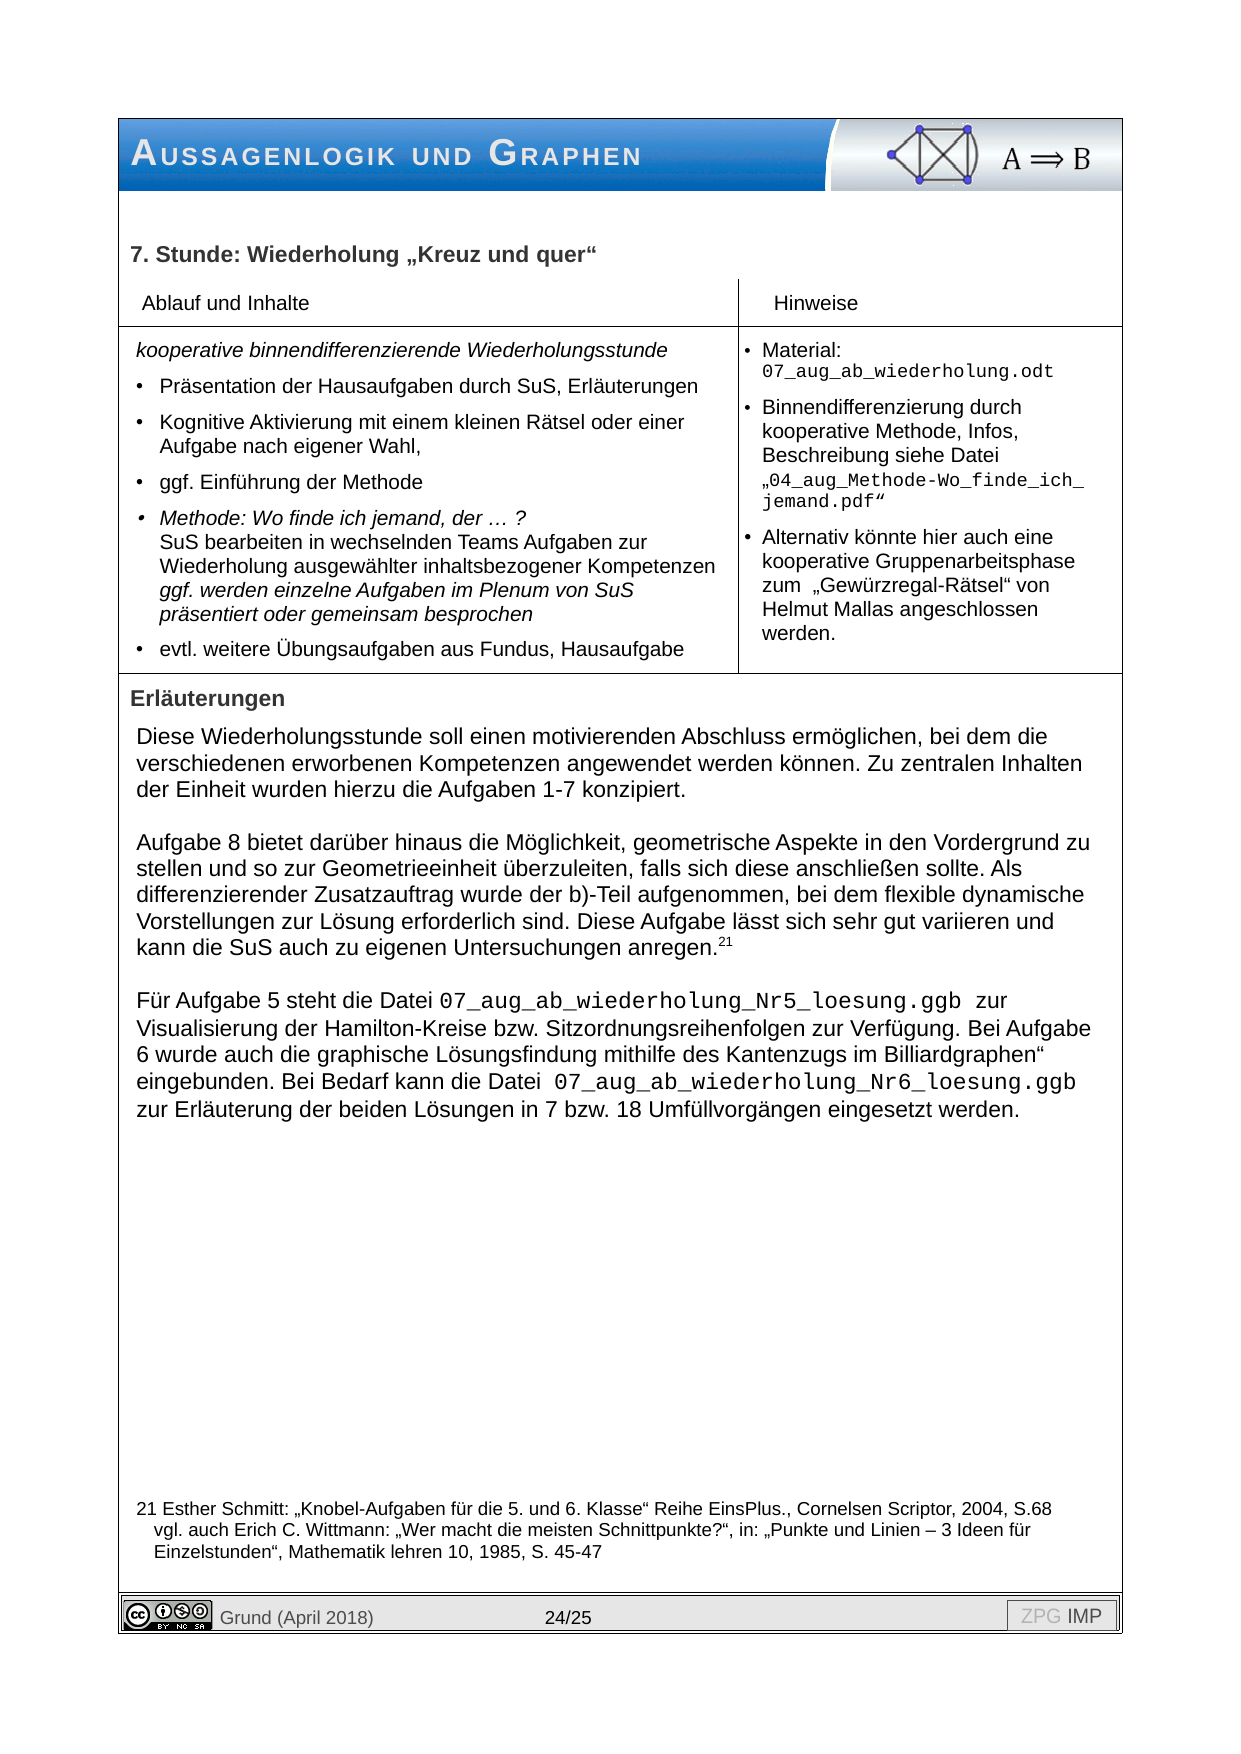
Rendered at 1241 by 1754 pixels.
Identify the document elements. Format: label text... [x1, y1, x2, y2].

text Diese Wiederholungsstunde soll einen motivierenden Abschluss ermöglichen, bei dem die verschiedenen erworbenen Kompetenzen angewendet werden können. Zu zentralen Inhalten der Einheit wurden hierzu die Aufgaben 1-7 konzipiert. Aufgabe 8 bietet darüber hinaus die Möglichkeit, geometrische Aspekte in den Vordergrund zu stellen und so zur Geometrieeinheit überzuleiten, falls sich diese anschließen sollte. Als differenzierender Zusatzauftrag wurde der b)-Teil aufgenommen, bei dem flexible dynamische Vorstellungen zur Lösung erforderlich sind. Diese Aufgabe lässt sich sehr gut variieren und kann die SuS auch zu eigenen Untersuchungen anregen. Für Aufgabe 5 steht die Datei 07_aug_ab_wiederholung_Nr5_loesung.ggb zur Visualisierung der Hamilton-Kreise bzw. Sitzordnungsreihenfolgen zur Verfügung. Bei Aufgabe 6 wurde auch die graphische Lösungsfindung mithilfe des Kantenzugs im Billiardgraphen“ eingebunden. Bei Bedarf kann die Datei 07_aug_ab_wiederholung_Nr6_loesung.ggb zur Erläuterung der beiden Lösungen in 7 bzw. 18 Umfüllvorgängen eingesetzt werden. [136, 723, 1092, 1122]
table_header Ablauf und Inhalte [119, 279, 738, 326]
subtitle Erläuterungen [130, 685, 1110, 711]
picture [123, 1600, 213, 1630]
table_cell Material: 07_aug_ab_wiederholung.odt Binnendifferenzierung durch kooperative Methode, Infos, Beschreibung siehe Datei „04_aug_Methode-Wo_finde_ich_ jemand.pdf“ Alternativ könnte hier auch eine kooperative Gruppenarbeitsphase zum „Gewürzregal-Rätsel“ von Helmut Mallas angeschlossen werden. [739, 327, 1122, 673]
table_cell kooperative binnendifferenzierende Wiederholungsstunde Präsentation der Hausaufgaben durch SuS, Erläuterungen Kognitive Aktivierung mit einem kleinen Rätsel oder einer Aufgabe nach eigener Wahl, ggf. Einführung der Methode Methode: Wo finde ich jemand, der … ? SuS bearbeiten in wechselnden Teams Aufgaben zur Wiederholung ausgewählter inhaltsbezogener Kompetenzen ggf. werden einzelne Aufgaben im Plenum von SuS präsentiert oder gemeinsam besprochen evtl. weitere Übungsaufgaben aus Fundus, Hausaufgabe [119, 327, 738, 673]
subtitle 7. Stunde: Wiederholung „Kreuz und quer“ [130, 241, 1110, 267]
picture [119, 119, 1122, 191]
table_header Hinweise [739, 279, 1122, 326]
text Esther Schmitt: „Knobel-Aufgaben für die 5. und 6. Klasse“ Reihe EinsPlus., Cornelsen Scriptor, 2004, S.68 vgl. auch Erich C. Wittmann: „Wer macht die meisten Schnittpunkte?“, in: „Punkte und Linien – 3 Ideen für Einzelstunden“, Mathematik lehren 10, 1985, S. 45-47 [136, 1498, 1110, 1562]
